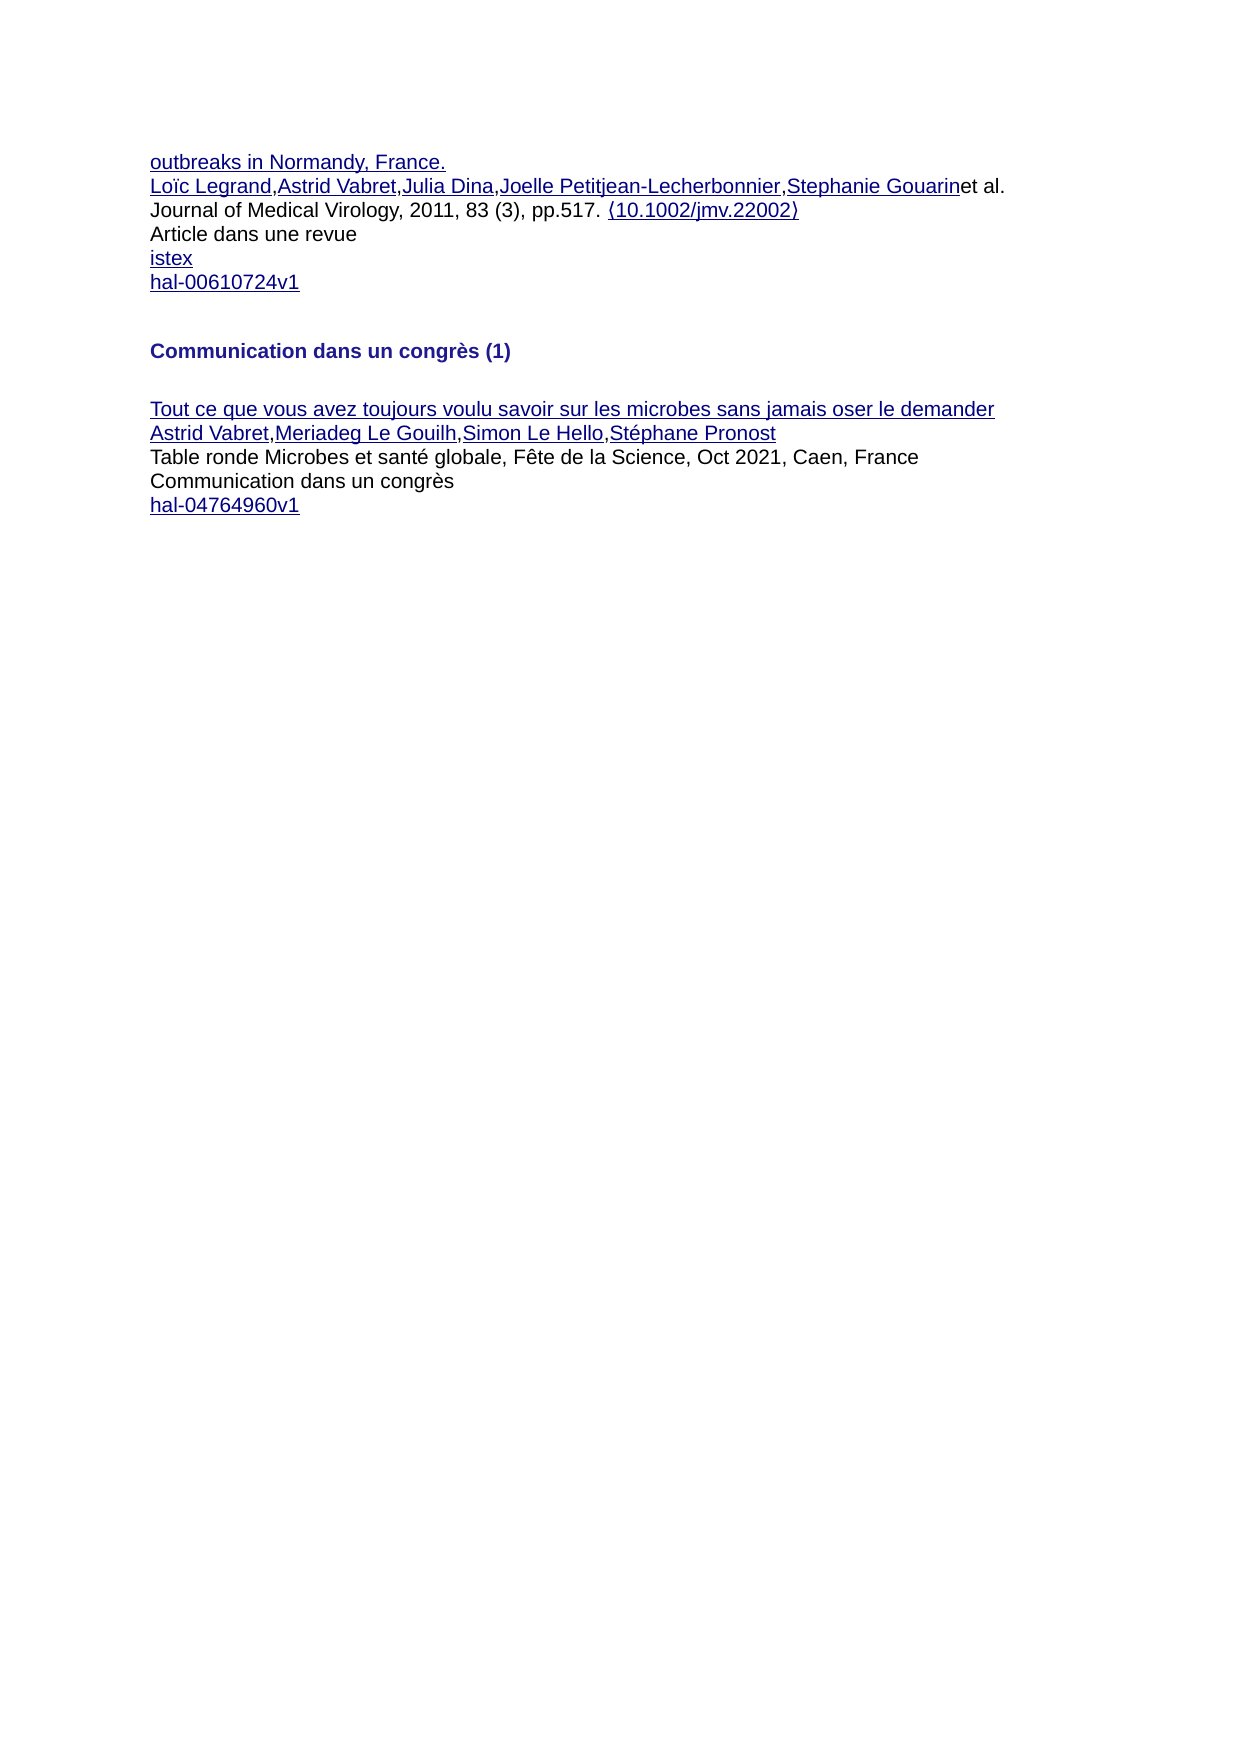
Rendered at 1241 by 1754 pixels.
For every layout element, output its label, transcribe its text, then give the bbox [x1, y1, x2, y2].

table_cell outbreaks in Normandy, France. Loïc Legrand,Astrid Vabret,Julia Dina,Joelle Petitjean-Lecherbonnier,Stephanie Gouarinet al. Journal of Medical Virology, 2011, 83 (3), pp.517. ⟨10.1002/jmv.22002⟩ Article dans une revue istex hal-00610724v1 [150, 150, 1090, 294]
table_header Tout ce que vous avez toujours voulu savoir sur les microbes sans jamais oser le demander Astrid Vabret,Meriadeg Le Gouilh,Simon Le Hello,Stéphane Pronost Table ronde Microbes et santé globale, Fête de la Science, Oct 2021, Caen, France Communication dans un congrès hal-04764960v1 [150, 397, 1090, 517]
subtitle Communication dans un congrès (1) [150, 338, 1090, 362]
